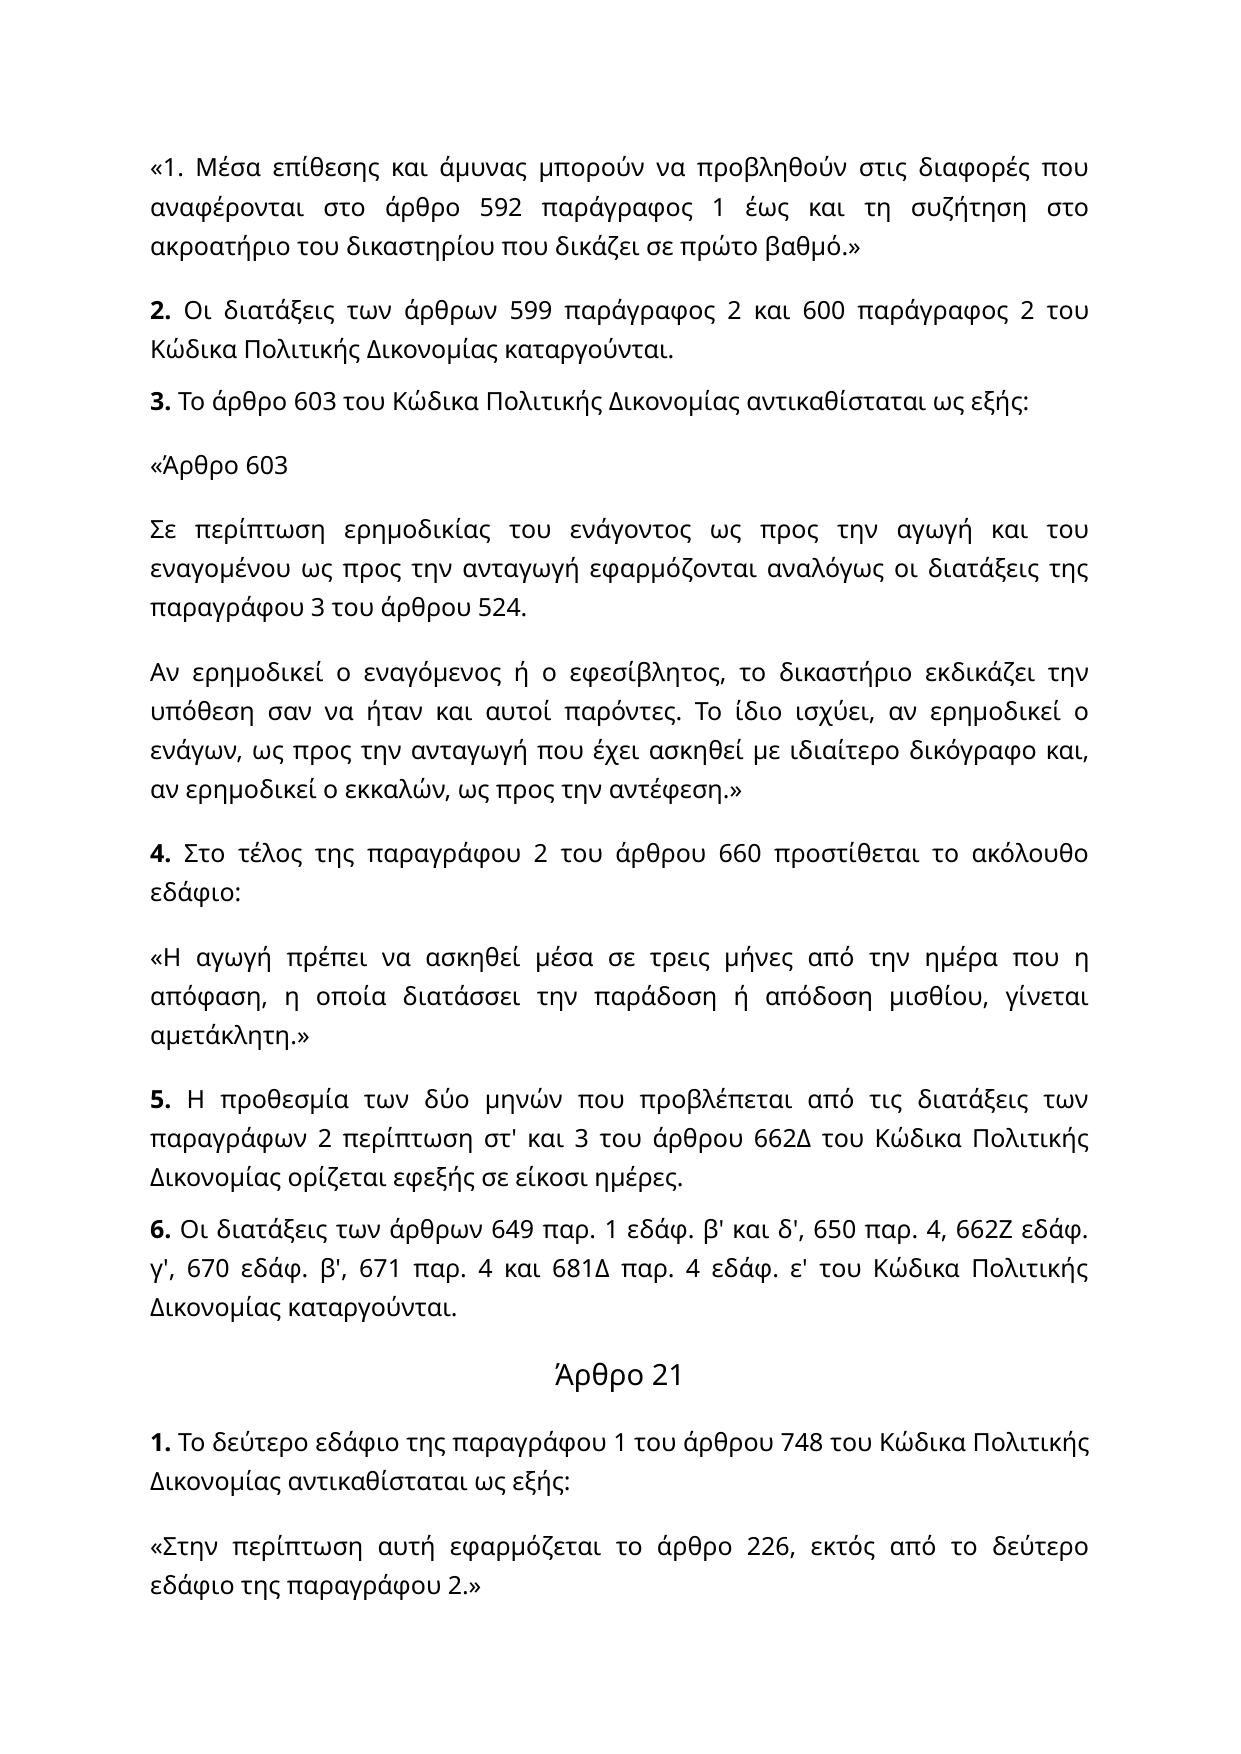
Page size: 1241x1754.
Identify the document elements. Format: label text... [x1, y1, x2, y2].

text «1. Μέσα επίθεσης και άμυνας μπορούν να προβληθούν στις διαφορές που αναφέρονται στο άρθρο 592 παράγραφος 1 έως και τη συζήτηση στο ακροατήριο του δικαστηρίου που δικάζει σε πρώτο βαθμό.» [150, 150, 1090, 262]
text 6. Οι διατάξεις των άρθρων 649 παρ. 1 εδάφ. β' και δ', 650 παρ. 4, 662Z εδάφ. γ', 670 εδάφ. β', 671 παρ. 4 και 681Δ παρ. 4 εδάφ. ε' του Κώδικα Πολιτικής Δικονομίας καταργούνται. [150, 1212, 1090, 1324]
text 1. Το δεύτερο εδάφιο της παραγράφου 1 του άρθρου 748 του Κώδικα Πολιτικής Δικονομίας αντικαθίσταται ως εξής: [150, 1425, 1090, 1498]
text 2. Οι διατάξεις των άρθρων 599 παράγραφος 2 και 600 παράγραφος 2 του Κώδικα Πολιτικής Δικονομίας καταργούνται. [150, 292, 1090, 366]
text «Άρθρο 603 [150, 447, 1090, 482]
text Αν ερημοδικεί ο εναγόμενος ή ο εφεσίβλητος, το δικαστήριο εκδικάζει την υπόθεση σαν να ήταν και αυτοί παρόντες. Το ίδιο ισχύει, αν ερημοδικεί ο ενάγων, ως προς την ανταγωγή που έχει ασκηθεί με ιδιαίτερο δικόγραφο και, αν ερημοδικεί ο εκκαλών, ως προς την αντέφεση.» [150, 654, 1090, 806]
text 3. Το άρθρο 603 του Κώδικα Πολιτικής Δικονομίας αντικαθίσταται ως εξής: [150, 383, 1090, 417]
text Σε περίπτωση ερημοδικίας του ενάγοντος ως προς την αγωγή και του εναγομένου ως προς την ανταγωγή εφαρμόζονται αναλόγως οι διατάξεις της παραγράφου 3 του άρθρου 524. [150, 512, 1090, 624]
text 4. Στο τέλος της παραγράφου 2 του άρθρου 660 προστίθεται το ακόλουθο εδάφιο: [150, 836, 1090, 909]
text 5. Η προθεσμία των δύο μηνών που προβλέπεται από τις διατάξεις των παραγράφων 2 περίπτωση στ' και 3 του άρθρου 662Δ του Κώδικα Πολιτικής Δικονομίας ορίζεται εφεξής σε είκοσι ημέρες. [150, 1082, 1090, 1194]
text «Στην περίπτωση αυτή εφαρμόζεται το άρθρο 226, εκτός από το δεύτερο εδάφιο της παραγράφου 2.» [150, 1528, 1090, 1601]
text «Η αγωγή πρέπει να ασκηθεί μέσα σε τρεις μήνες από την ημέρα που η απόφαση, η οποία διατάσσει την παράδοση ή απόδοση μισθίου, γίνεται αμετάκλητη.» [150, 939, 1090, 1052]
subtitle Άρθρο 21 [150, 1354, 1090, 1394]
